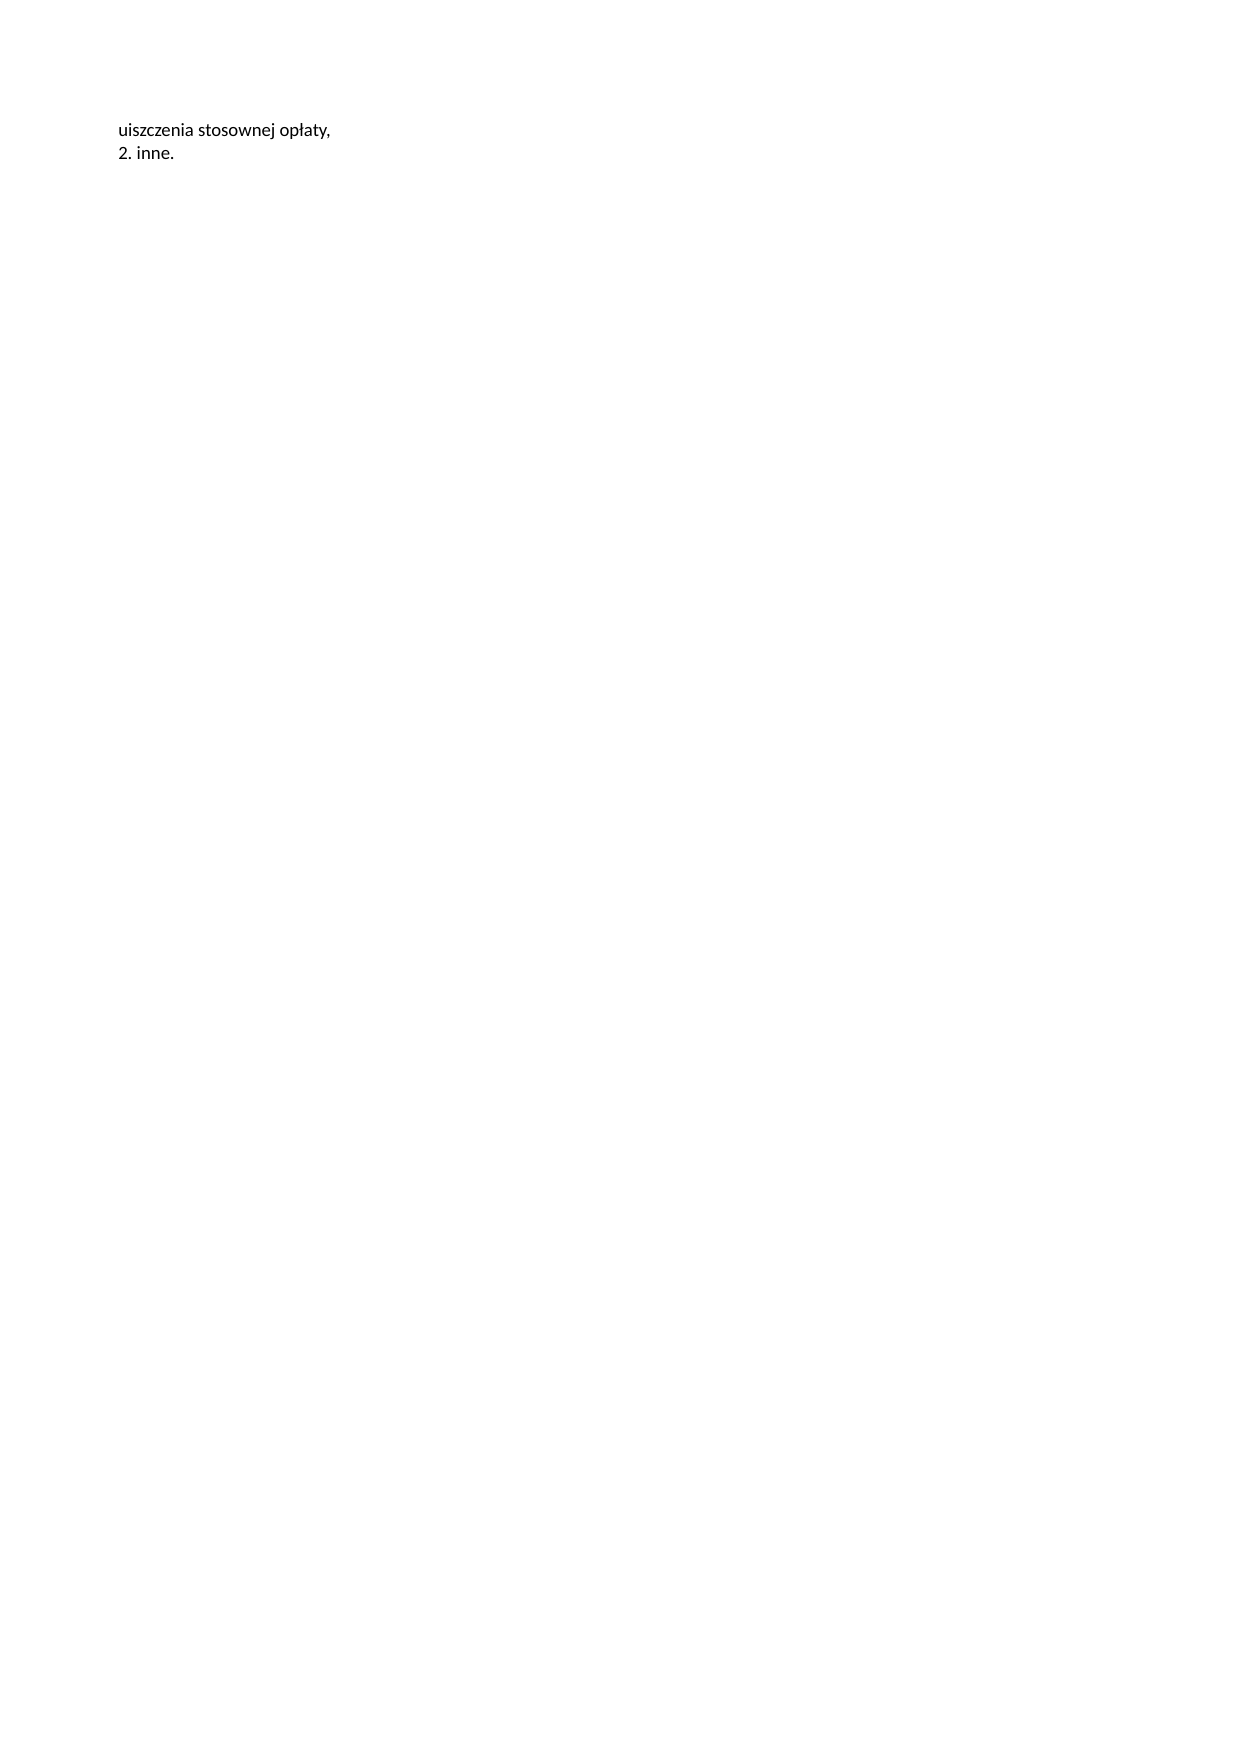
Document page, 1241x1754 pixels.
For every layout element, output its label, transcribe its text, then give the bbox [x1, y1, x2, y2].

text uiszczenia stosownej opłaty, [118, 118, 1122, 141]
text 2. inne. [118, 141, 1122, 164]
